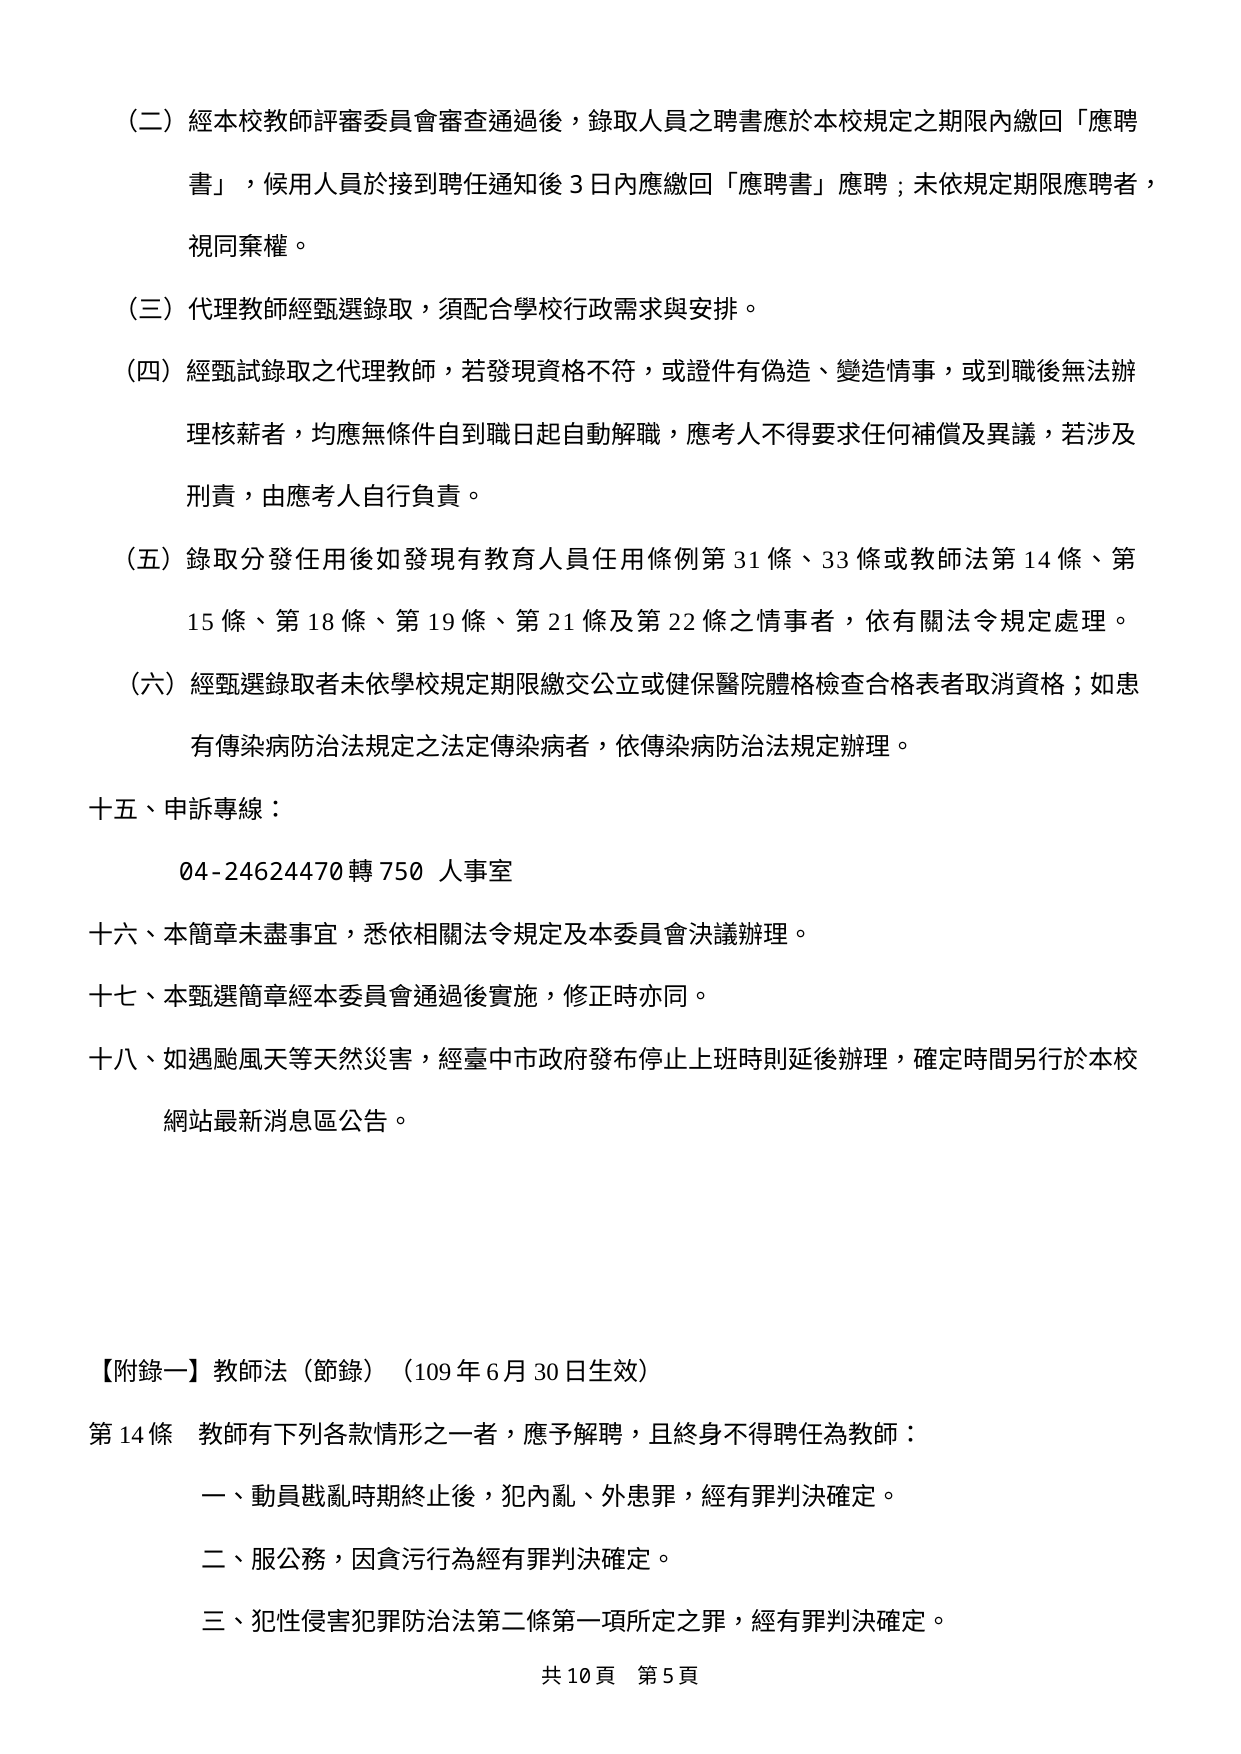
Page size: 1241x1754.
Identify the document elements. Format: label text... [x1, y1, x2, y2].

text 三、犯性侵害犯罪防治法第二條第一項所定之罪，經有罪判決確定。 [201, 1578, 1152, 1641]
text （三）代理教師經甄選錄取，須配合學校行政需求與安排。 [89, 266, 1152, 328]
text （二）經本校教師評審委員會審查通過後，錄取人員之聘書應於本校規定之期限內繳回「應聘書」，候用人員於接到聘任通知後3日內應繳回「應聘書」應聘﹔未依規定期限應聘者，視同棄權。 [114, 78, 1152, 266]
text 04-24624470轉750 人事室 [89, 828, 1152, 891]
text 十七、本甄選簡章經本委員會通過後實施，修正時亦同。 [89, 953, 1152, 1016]
text 第14條 教師有下列各款情形之一者，應予解聘，且終身不得聘任為教師： [89, 1391, 1152, 1453]
text 十五、申訴專線： [89, 766, 1152, 828]
text 十八、如遇颱風天等天然災害，經臺中市政府發布停止上班時則延後辦理，確定時間另行於本校網站最新消息區公告。 [89, 1016, 1152, 1141]
text 十六、本簡章未盡事宜，悉依相關法令規定及本委員會決議辦理。 [89, 891, 1152, 953]
text （五）錄取分發任用後如發現有教育人員任用條例第31條、33條或教師法第14條、第15條、第18條、第19條、第21條及第22條之情事者，依有關法令規定處理。 [112, 516, 1152, 641]
text 【附錄一】教師法（節錄）（109年6月30日生效） [89, 1328, 1152, 1391]
text 一、動員戡亂時期終止後，犯內亂、外患罪，經有罪判決確定。 [201, 1453, 1152, 1516]
text （四）經甄試錄取之代理教師，若發現資格不符，或證件有偽造、變造情事，或到職後無法辦理核薪者，均應無條件自到職日起自動解職，應考人不得要求任何補償及異議，若涉及刑責，由應考人自行負責。 [112, 328, 1152, 516]
text （六）經甄選錄取者未依學校規定期限繳交公立或健保醫院體格檢查合格表者取消資格；如患有傳染病防治法規定之法定傳染病者，依傳染病防治法規定辦理。 [115, 641, 1152, 766]
text 二、服公務，因貪污行為經有罪判決確定。 [201, 1516, 1152, 1578]
